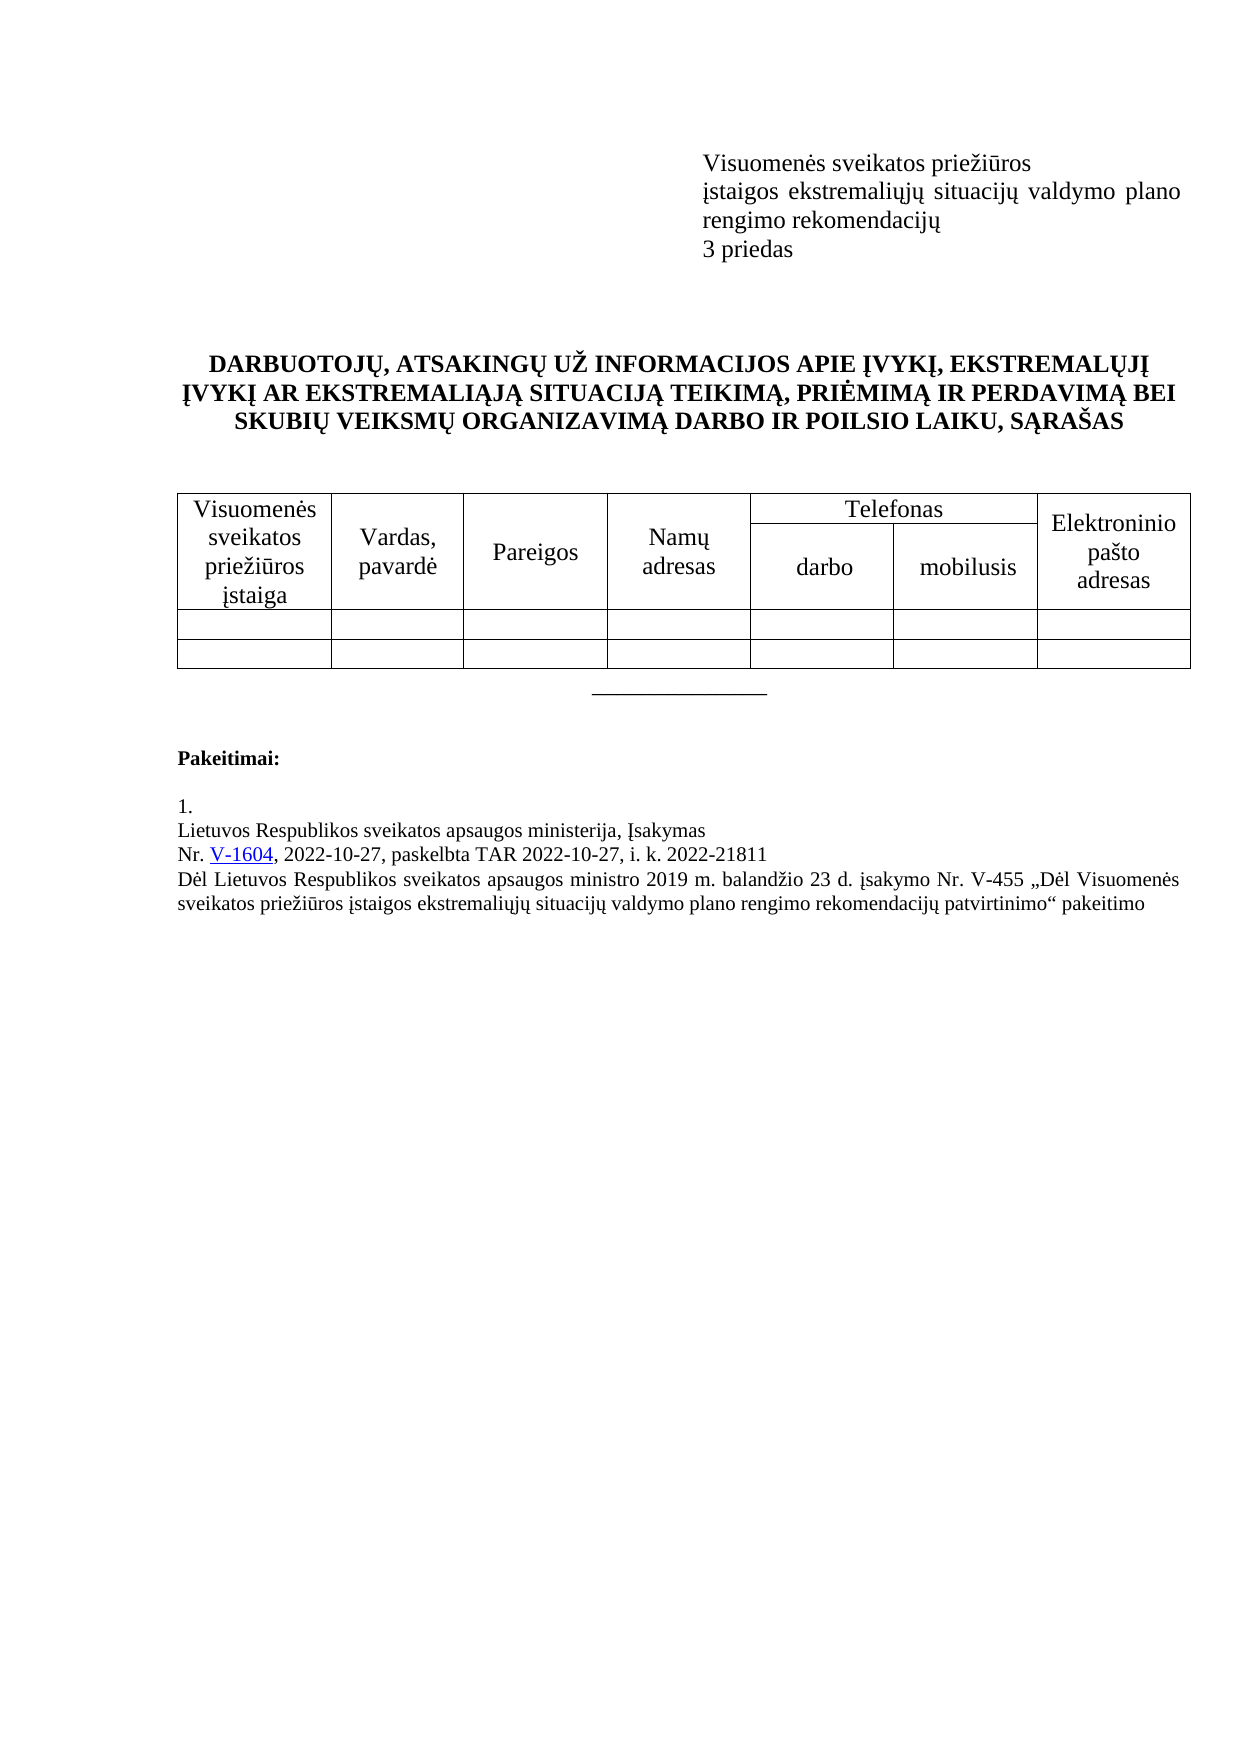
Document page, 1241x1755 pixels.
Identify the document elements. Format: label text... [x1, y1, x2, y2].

table_cell [751, 610, 893, 638]
table_cell [608, 610, 750, 638]
table_header Vardas, pavardė [332, 494, 463, 609]
text Visuomenės sveikatos priežiūros [702, 148, 1181, 176]
table_cell [178, 640, 331, 668]
table_cell mobilusis [894, 524, 1037, 609]
table_header Namų adresas [608, 494, 750, 609]
table_cell [751, 640, 893, 668]
table_header Elektroninio pašto adresas [1038, 494, 1190, 609]
table_cell [894, 640, 1037, 668]
text įstaigos ekstremaliųjų situacijų valdymo plano rengimo rekomendacijų [702, 176, 1181, 234]
table_cell [894, 610, 1037, 638]
table_header Telefonas [751, 494, 1037, 522]
table_header Pareigos [464, 494, 607, 609]
text Pakeitimai: [177, 746, 1181, 770]
text 3 priedas [627, 234, 1181, 263]
text Nr. V-1604, 2022-10-27, paskelbta TAR 2022-10-27, i. k. 2022-21811 [177, 842, 1181, 866]
table_cell [464, 610, 607, 638]
table_cell [178, 610, 331, 638]
text ______________ [177, 669, 1181, 698]
table_cell darbo [751, 524, 893, 609]
text Dėl Lietuvos Respublikos sveikatos apsaugos ministro 2019 m. balandžio 23 d. įsakymo Nr. V-455 „Dėl Visuomenės sveikatos priežiūros įstaigos ekstremaliųjų situacijų valdymo plano rengimo rekomendacijų patvirtinimo“ pakeitimo [177, 866, 1181, 914]
text 1. [177, 794, 1181, 818]
text DARBUOTOJŲ, ATSAKINGŲ UŽ INFORMACIJOS APIE ĮVYKĮ, EKSTREMALŲJĮ ĮVYKĮ AR EKSTREMALIĄJĄ SITUACIJĄ TEIKIMĄ, PRIĖMIMĄ IR PERDAVIMĄ BEI SKUBIŲ VEIKSMŲ ORGANIZAVIMĄ DARBO IR POILSIO LAIKU, SĄRAŠAS [177, 349, 1181, 435]
table_cell [332, 640, 463, 668]
text Lietuvos Respublikos sveikatos apsaugos ministerija, Įsakymas [177, 818, 1181, 842]
table_cell [1038, 610, 1190, 638]
table_cell [608, 640, 750, 668]
table_cell [332, 610, 463, 638]
table_cell [464, 640, 607, 668]
table_cell [1038, 640, 1190, 668]
table_header Visuomenės sveikatos priežiūros įstaiga [178, 494, 331, 609]
